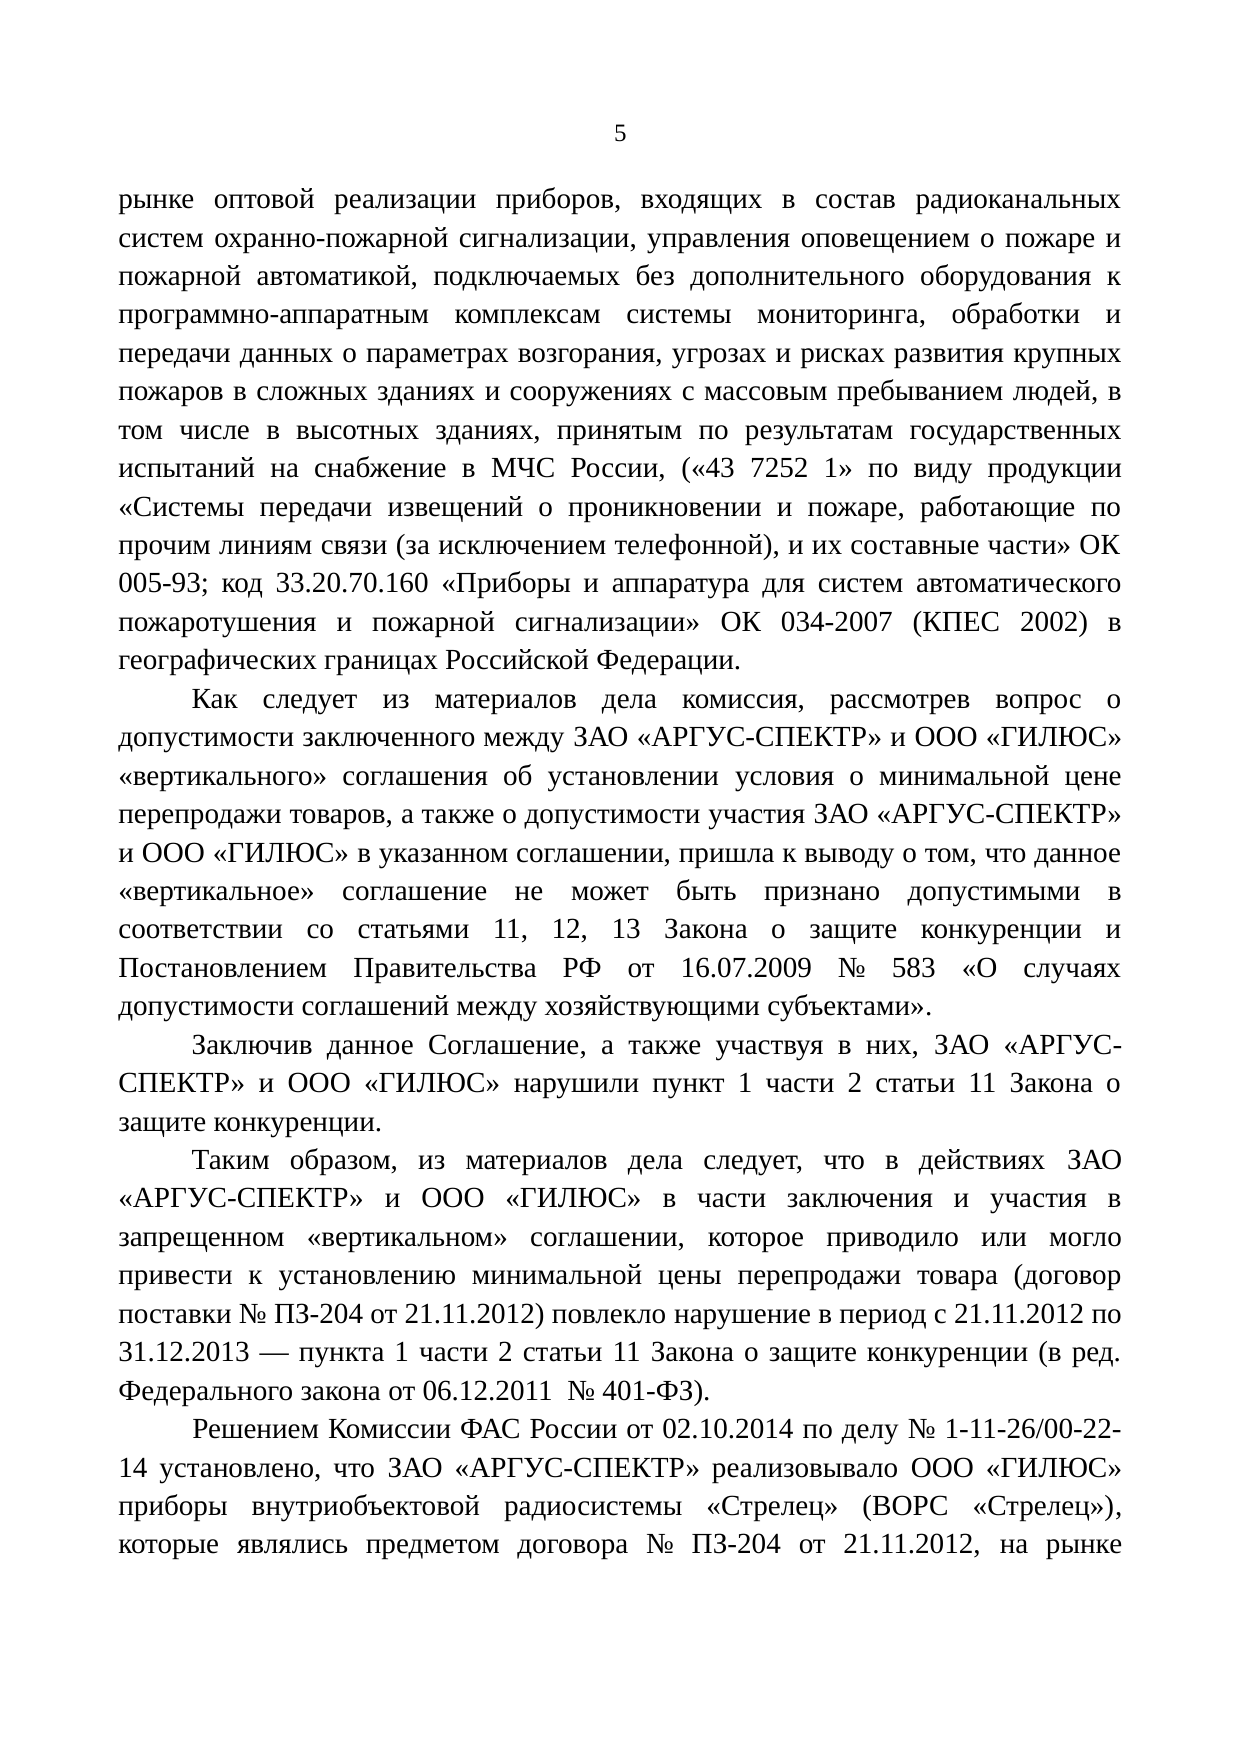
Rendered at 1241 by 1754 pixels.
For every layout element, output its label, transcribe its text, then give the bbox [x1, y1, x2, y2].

text Решением Комиссии ФАС России от 02.10.2014 по делу № 1-11-26/00-22-14 установлено, что ЗАО «АРГУС-СПЕКТР» реализовывало ООО «ГИЛЮС» приборы внутриобъектовой радиосистемы «Стрелец» (ВОРС «Стрелец»), которые являлись предметом договора № ПЗ-204 от 21.11.2012, на рынке [118, 1406, 1122, 1560]
text Как следует из материалов дела комиссия, рассмотрев вопрос о допустимости заключенного между ЗАО «АРГУС-СПЕКТР» и ООО «ГИЛЮС» «вертикального» соглашения об установлении условия о минимальной цене перепродажи товаров, а также о допустимости участия ЗАО «АРГУС-СПЕКТР» и ООО «ГИЛЮС» в указанном соглашении, пришла к выводу о том, что данное «вертикальное» соглашение не может быть признано допустимыми в соответствии со статьями 11, 12, 13 Закона о защите конкуренции и Постановлением Правительства РФ от 16.07.2009 № 583 «О случаях допустимости соглашений между хозяйствующими субъектами». [118, 676, 1122, 1022]
text Заключив данное Соглашение, а также участвуя в них, ЗАО «АРГУС-СПЕКТР» и ООО «ГИЛЮС» нарушили пункт 1 части 2 статьи 11 Закона о защите конкуренции. [118, 1022, 1122, 1137]
text Таким образом, из материалов дела следует, что в действиях ЗАО «АРГУС-СПЕКТР» и ООО «ГИЛЮС» в части заключения и участия в запрещенном «вертикальном» соглашении, которое приводило или могло привести к установлению минимальной цены перепродажи товара (договор поставки № ПЗ-204 от 21.11.2012) повлекло нарушение в период с 21.11.2012 по 31.12.2013 — пункта 1 части 2 статьи 11 Закона о защите конкуренции (в ред. Федерального закона от 06.12.2011 № 401-ФЗ). [118, 1137, 1122, 1406]
list рынке оптовой реализации приборов, входящих в состав радиоканальных систем охранно-пожарной сигнализации, управления оповещением о пожаре и пожарной автоматикой, подключаемых без дополнительного оборудования к программно-аппаратным комплексам системы мониторинга, обработки и передачи данных о параметрах возгорания, угрозах и рисках развития крупных пожаров в сложных зданиях и сооружениях с массовым пребыванием людей, в том числе в высотных зданиях, принятым по результатам государственных испытаний на снабжение в МЧС России, («43 7252 1» по виду продукции «Системы передачи извещений о проникновении и пожаре, работающие по прочим линиям связи (за исключением телефонной), и их составные части» ОК 005-93; код 33.20.70.160 «Приборы и аппаратура для систем автоматического пожаротушения и пожарной сигнализации» ОК 034-2007 (КПЕС 2002) в географических границах Российской Федерации. [118, 176, 1122, 676]
